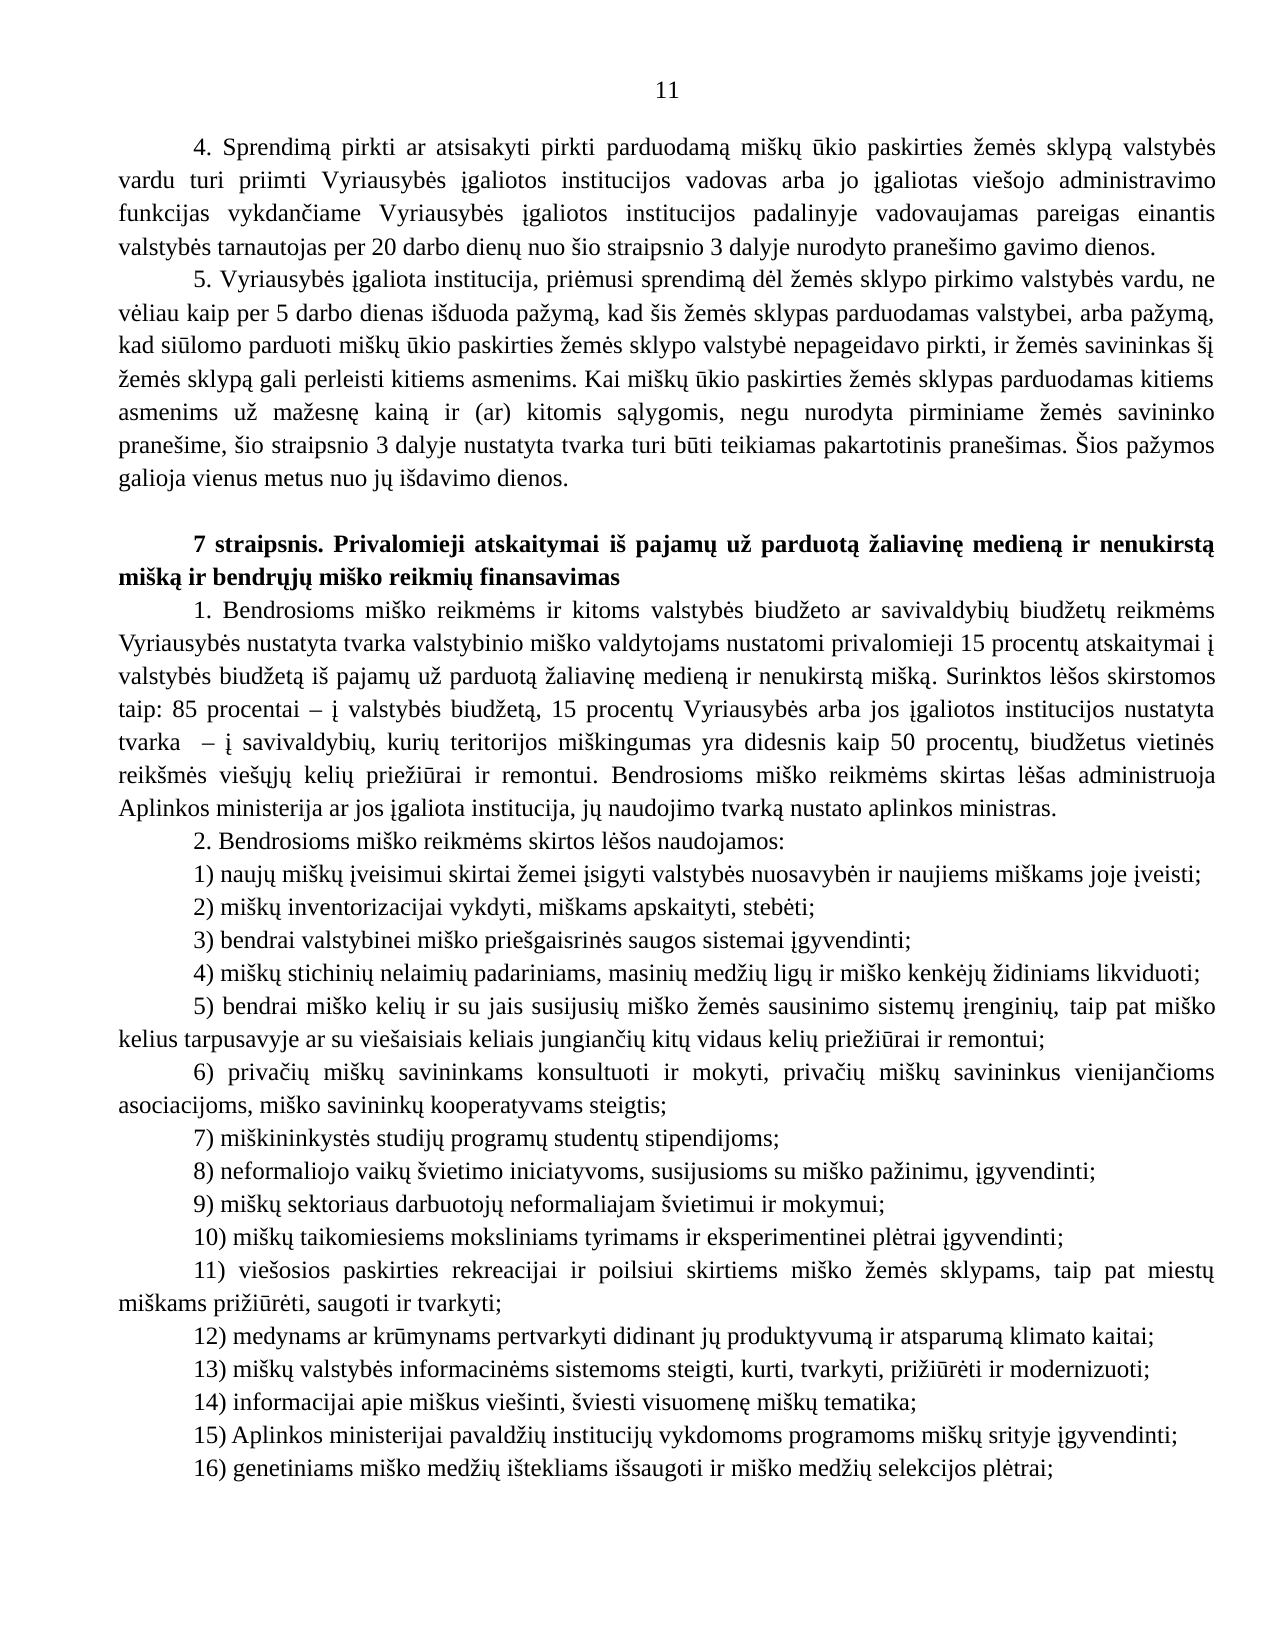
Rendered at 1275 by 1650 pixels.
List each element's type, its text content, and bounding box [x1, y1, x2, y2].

text 9) miškų sektoriaus darbuotojų neformaliajam švietimui ir mokymui; [118, 1189, 1216, 1218]
text 14) informacijai apie miškus viešinti, šviesti visuomenę miškų tematika; [118, 1387, 1216, 1416]
text 1) naujų miškų įveisimui skirtai žemei įsigyti valstybės nuosavybėn ir naujiems miškams joje įveisti; [118, 859, 1216, 888]
text 11) viešosios paskirties rekreacijai ir poilsiui skirtiems miško žemės sklypams, taip pat miestų miškams prižiūrėti, saugoti ir tvarkyti; [118, 1255, 1216, 1317]
text 4) miškų stichinių nelaimių padariniams, masinių medžių ligų ir miško kenkėjų židiniams likviduoti; [118, 958, 1216, 987]
text 2) miškų inventorizacijai vykdyti, miškams apskaityti, stebėti; [118, 892, 1216, 921]
text 10) miškų taikomiesiems moksliniams tyrimams ir eksperimentinei plėtrai įgyvendinti; [118, 1222, 1216, 1251]
text 5) bendrai miško kelių ir su jais susijusių miško žemės sausinimo sistemų įrenginių, taip pat miško kelius tarpusavyje ar su viešaisiais keliais jungiančių kitų vidaus kelių priežiūrai ir remontui; [118, 991, 1216, 1053]
text 16) genetiniams miško medžių ištekliams išsaugoti ir miško medžių selekcijos plėtrai; [118, 1453, 1216, 1482]
text 8) neformaliojo vaikų švietimo iniciatyvoms, susijusioms su miško pažinimu, įgyvendinti; [118, 1156, 1216, 1185]
text 15) Aplinkos ministerijai pavaldžių institucijų vykdomoms programoms miškų srityje įgyvendinti; [118, 1420, 1216, 1449]
text 6) privačių miškų savininkams konsultuoti ir mokyti, privačių miškų savininkus vienijančioms asociacijoms, miško savininkų kooperatyvams steigtis; [118, 1057, 1216, 1119]
text 13) miškų valstybės informacinėms sistemoms steigti, kurti, tvarkyti, prižiūrėti ir modernizuoti; [118, 1354, 1216, 1383]
text 5. Vyriausybės įgaliota institucija, priėmusi sprendimą dėl žemės sklypo pirkimo valstybės vardu, ne vėliau kaip per 5 darbo dienas išduoda pažymą, kad šis žemės sklypas parduodamas valstybei, arba pažymą, kad siūlomo parduoti miškų ūkio paskirties žemės sklypo valstybė nepageidavo pirkti, ir žemės savininkas šį žemės sklypą gali perleisti kitiems asmenims. Kai miškų ūkio paskirties žemės sklypas parduodamas kitiems asmenims už mažesnę kainą ir (ar) kitomis sąlygomis, negu nurodyta pirminiame žemės savininko pranešime, šio straipsnio 3 dalyje nustatyta tvarka turi būti teikiamas pakartotinis pranešimas. Šios pažymos galioja vienus metus nuo jų išdavimo dienos. [118, 264, 1216, 491]
text 12) medynams ar krūmynams pertvarkyti didinant jų produktyvumą ir atsparumą klimato kaitai; [118, 1321, 1216, 1350]
text 7) miškininkystės studijų programų studentų stipendijoms; [118, 1123, 1216, 1152]
text 7 straipsnis. Privalomieji atskaitymai iš pajamų už parduotą žaliavinę medieną ir nenukirstą mišką ir bendrųjų miško reikmių finansavimas [118, 529, 1216, 591]
text 3) bendrai valstybinei miško priešgaisrinės saugos sistemai įgyvendinti; [118, 925, 1216, 954]
text 4. Sprendimą pirkti ar atsisakyti pirkti parduodamą miškų ūkio paskirties žemės sklypą valstybės vardu turi priimti Vyriausybės įgaliotos institucijos vadovas arba jo įgaliotas viešojo administravimo funkcijas vykdančiame Vyriausybės įgaliotos institucijos padalinyje vadovaujamas pareigas einantis valstybės tarnautojas per 20 darbo dienų nuo šio straipsnio 3 dalyje nurodyto pranešimo gavimo dienos. [118, 132, 1216, 260]
text 2. Bendrosioms miško reikmėms skirtos lėšos naudojamos: [118, 826, 1216, 855]
text 1. Bendrosioms miško reikmėms ir kitoms valstybės biudžeto ar savivaldybių biudžetų reikmėms Vyriausybės nustatyta tvarka valstybinio miško valdytojams nustatomi privalomieji 15 procentų atskaitymai į valstybės biudžetą iš pajamų už parduotą žaliavinę medieną ir nenukirstą mišką. Surinktos lėšos skirstomos taip: 85 procentai – į valstybės biudžetą, 15 procentų Vyriausybės arba jos įgaliotos institucijos nustatyta tvarka – į savivaldybių, kurių teritorijos miškingumas yra didesnis kaip 50 procentų, biudžetus vietinės reikšmės viešųjų kelių priežiūrai ir remontui. Bendrosioms miško reikmėms skirtas lėšas administruoja Aplinkos ministerija ar jos įgaliota institucija, jų naudojimo tvarką nustato aplinkos ministras. [118, 595, 1216, 822]
